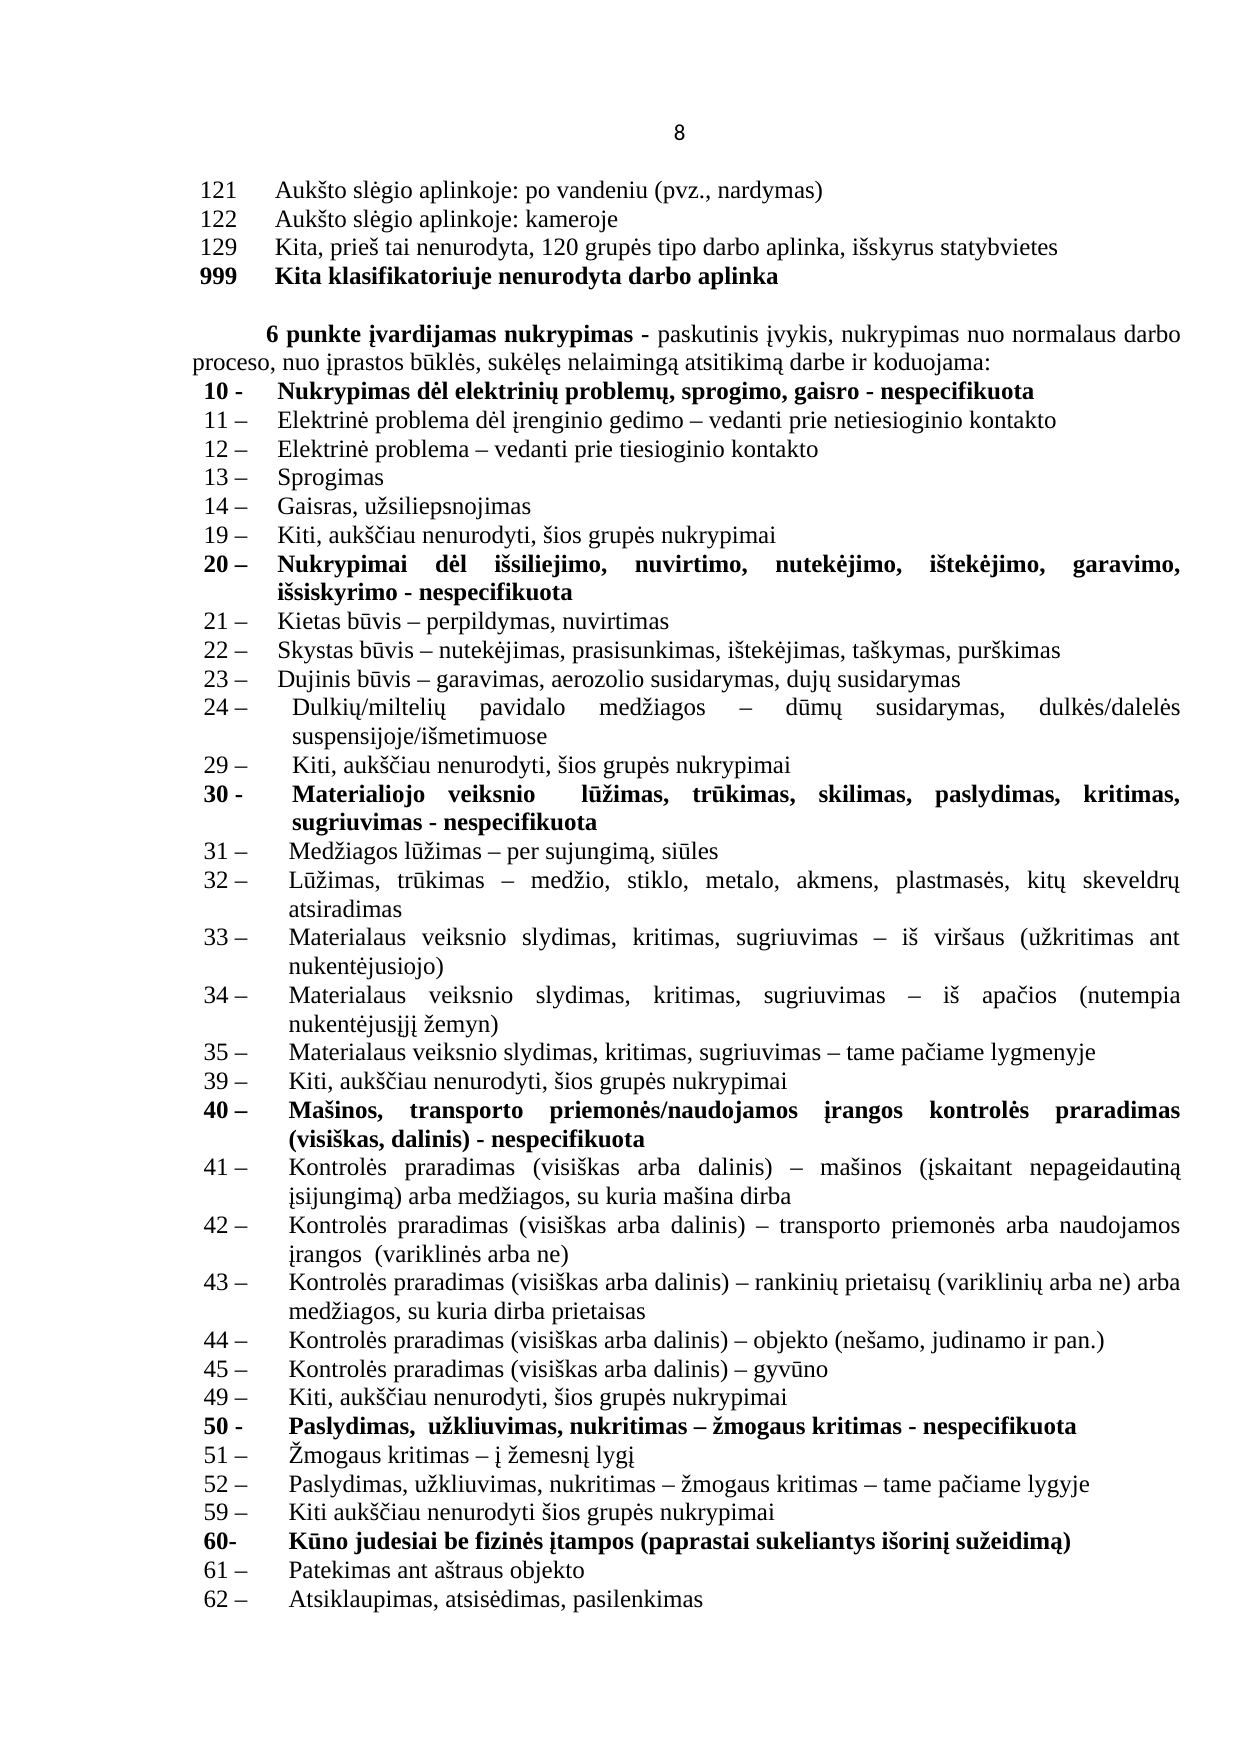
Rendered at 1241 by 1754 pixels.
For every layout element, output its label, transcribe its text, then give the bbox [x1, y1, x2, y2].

text 6 punkte įvardijamas nukrypimas - paskutinis įvykis, nukrypimas nuo normalaus darbo proceso, nuo įprastos būklės, sukėlęs nelaimingą atsitikimą darbe ir koduojama: [192, 319, 1181, 376]
table_cell Aukšto slėgio aplinkoje: po vandeniu (pvz., nardymas) [249, 175, 1207, 204]
table_cell 999 [174, 261, 248, 290]
table_cell 121 [174, 175, 248, 204]
table_cell Aukšto slėgio aplinkoje: kameroje [249, 204, 1207, 232]
table_header 10 - 11 – 12 – 13 – 14 – 19 – 20 – 21 – 22 – 23 – 24 – 29 – 30 - 31 – 32 – 33 – 34 – 35 – 39 – 40 – 41 – 42 – 43 – 44 – 45 – 49 – 50 - 51 – 52 – 59 – 60- 61 – 62 – [177, 376, 262, 1612]
table_cell 122 [174, 204, 248, 232]
table_header Nukrypimas dėl elektrinių problemų, sprogimo, gaisro - nespecifikuota Elektrinė problema dėl įrenginio gedimo – vedanti prie netiesioginio kontakto Elektrinė problema – vedanti prie tiesioginio kontakto Sprogimas Gaisras, užsiliepsnojimas Kiti, aukščiau nenurodyti, šios grupės nukrypimai Nukrypimai dėl išsiliejimo, nuvirtimo, nutekėjimo, ištekėjimo, garavimo, išsiskyrimo - nespecifikuota Kietas būvis – perpildymas, nuvirtimas Skystas būvis – nutekėjimas, prasisunkimas, ištekėjimas, taškymas, purškimas Dujinis būvis – garavimas, aerozolio susidarymas, dujų susidarymas Dulkių/miltelių pavidalo medžiagos – dūmų susidarymas, dulkės/dalelės suspensijoje/išmetimuose Kiti, aukščiau nenurodyti, šios grupės nukrypimai Materialiojo veiksnio lūžimas, trūkimas, skilimas, paslydimas, kritimas, sugriuvimas - nespecifikuota Medžiagos lūžimas – per sujungimą, siūles Lūžimas, trūkimas – medžio, stiklo, metalo, akmens, plastmasės, kitų skeveldrų atsiradimas Materialaus veiksnio slydimas, kritimas, sugriuvimas – iš viršaus (užkritimas ant nukentėjusiojo) Materialaus veiksnio slydimas, kritimas, sugriuvimas – iš apačios (nutempia nukentėjusįjį žemyn) Materialaus veiksnio slydimas, kritimas, sugriuvimas – tame pačiame lygmenyje Kiti, aukščiau nenurodyti, šios grupės nukrypimai Mašinos, transporto priemonės/naudojamos įrangos kontrolės praradimas (visiškas, dalinis) - nespecifikuota Kontrolės praradimas (visiškas arba dalinis) – mašinos (įskaitant nepageidautiną įsijungimą) arba medžiagos, su kuria mašina dirba Kontrolės praradimas (visiškas arba dalinis) – transporto priemonės arba naudojamos įrangos (variklinės arba ne) Kontrolės praradimas (visiškas arba dalinis) – rankinių prietaisų (variklinių arba ne) arba medžiagos, su kuria dirba prietaisas Kontrolės praradimas (visiškas arba dalinis) – objekto (nešamo, judinamo ir pan.) Kontrolės praradimas (visiškas arba dalinis) – gyvūno Kiti, aukščiau nenurodyti, šios grupės nukrypimai Paslydimas, užkliuvimas, nukritimas – žmogaus kritimas - nespecifikuota Žmogaus kritimas – į žemesnį lygį Paslydimas, užkliuvimas, nukritimas – žmogaus kritimas – tame pačiame lygyje Kiti aukščiau nenurodyti šios grupės nukrypimai Kūno judesiai be fizinės įtampos (paprastai sukeliantys išorinį sužeidimą) Patekimas ant aštraus objekto Atsiklaupimas, atsisėdimas, pasilenkimas [262, 376, 1192, 1612]
table_cell Kita, prieš tai nenurodyta, 120 grupės tipo darbo aplinka, išskyrus statybvietes [249, 233, 1207, 261]
table_cell Kita klasifikatoriuje nenurodyta darbo aplinka [249, 261, 1207, 290]
table_cell 129 [174, 233, 248, 261]
